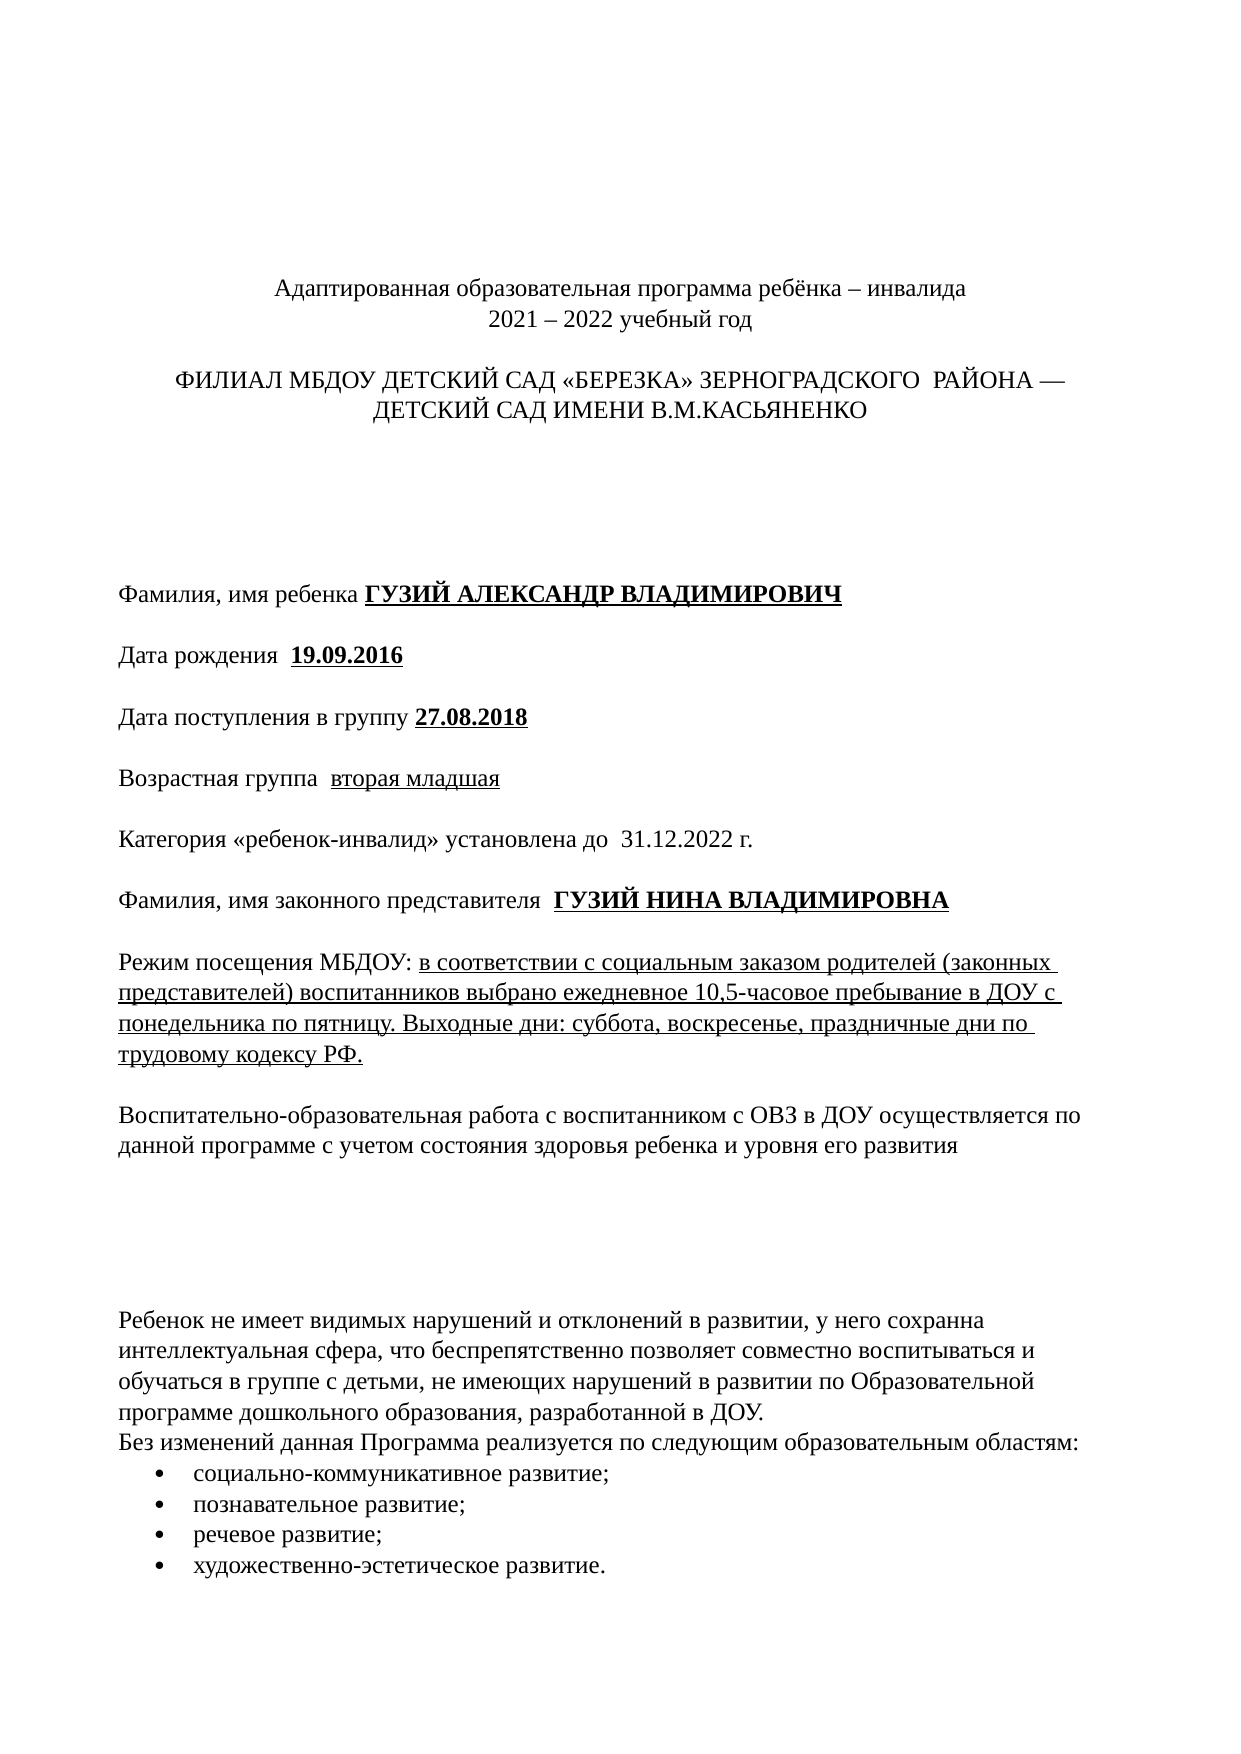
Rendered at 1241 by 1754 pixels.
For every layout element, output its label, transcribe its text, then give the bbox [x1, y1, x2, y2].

list художественно-эстетическое развитие. [156, 1548, 1122, 1579]
text Фамилия, имя ребенка ГУЗИЙ АЛЕКСАНДР ВЛАДИМИРОВИЧ [118, 577, 1122, 608]
text Дата поступления в группу 27.08.2018 [118, 700, 1122, 731]
text Ребенок не имеет видимых нарушений и отклонений в развитии, у него сохранна интеллектуальная сфера, что беспрепятственно позволяет совместно воспитываться и обучаться в группе с детьми, не имеющих нарушений в развитии по Образовательной программе дошкольного образования, разработанной в ДОУ. [118, 1303, 1122, 1426]
text Режим посещения МБДОУ: в соответствии с социальным заказом родителей (законных представителей) воспитанников выбрано ежедневное 10,5-часовое пребывание в ДОУ с понедельника по пятницу. Выходные дни: суббота, воскресенье, праздничные дни по трудовому кодексу РФ. [118, 945, 1122, 1067]
text Категория «ребенок-инвалид» установлена до 31.12.2022 г. [118, 822, 1122, 853]
text Фамилия, имя законного представителя ГУЗИЙ НИНА ВЛАДИМИРОВНА [118, 884, 1122, 914]
text 2021 – 2022 учебный год [118, 302, 1122, 332]
text Возрастная группа вторая младшая [118, 761, 1122, 792]
text Дата рождения 19.09.2016 [118, 639, 1122, 669]
text Без изменений данная Программа реализуется по следующим образовательным областям: [118, 1426, 1122, 1456]
list речевое развитие; [156, 1517, 1122, 1548]
text Воспитательно-образовательная работа с воспитанником с ОВЗ в ДОУ осуществляется по данной программе с учетом состояния здоровья ребенка и уровня его развития [118, 1098, 1122, 1159]
text Адаптированная образовательная программа ребёнка – инвалида [118, 271, 1122, 302]
list познавательное развитие; [156, 1487, 1122, 1517]
list социально-коммуникативное развитие; [156, 1456, 1122, 1487]
text ФИЛИАЛ МБДОУ ДЕТСКИЙ САД «БЕРЕЗКА» ЗЕРНОГРАДСКОГО РАЙОНА — ДЕТСКИЙ САД ИМЕНИ В.М.КАСЬЯНЕНКО [118, 363, 1122, 424]
